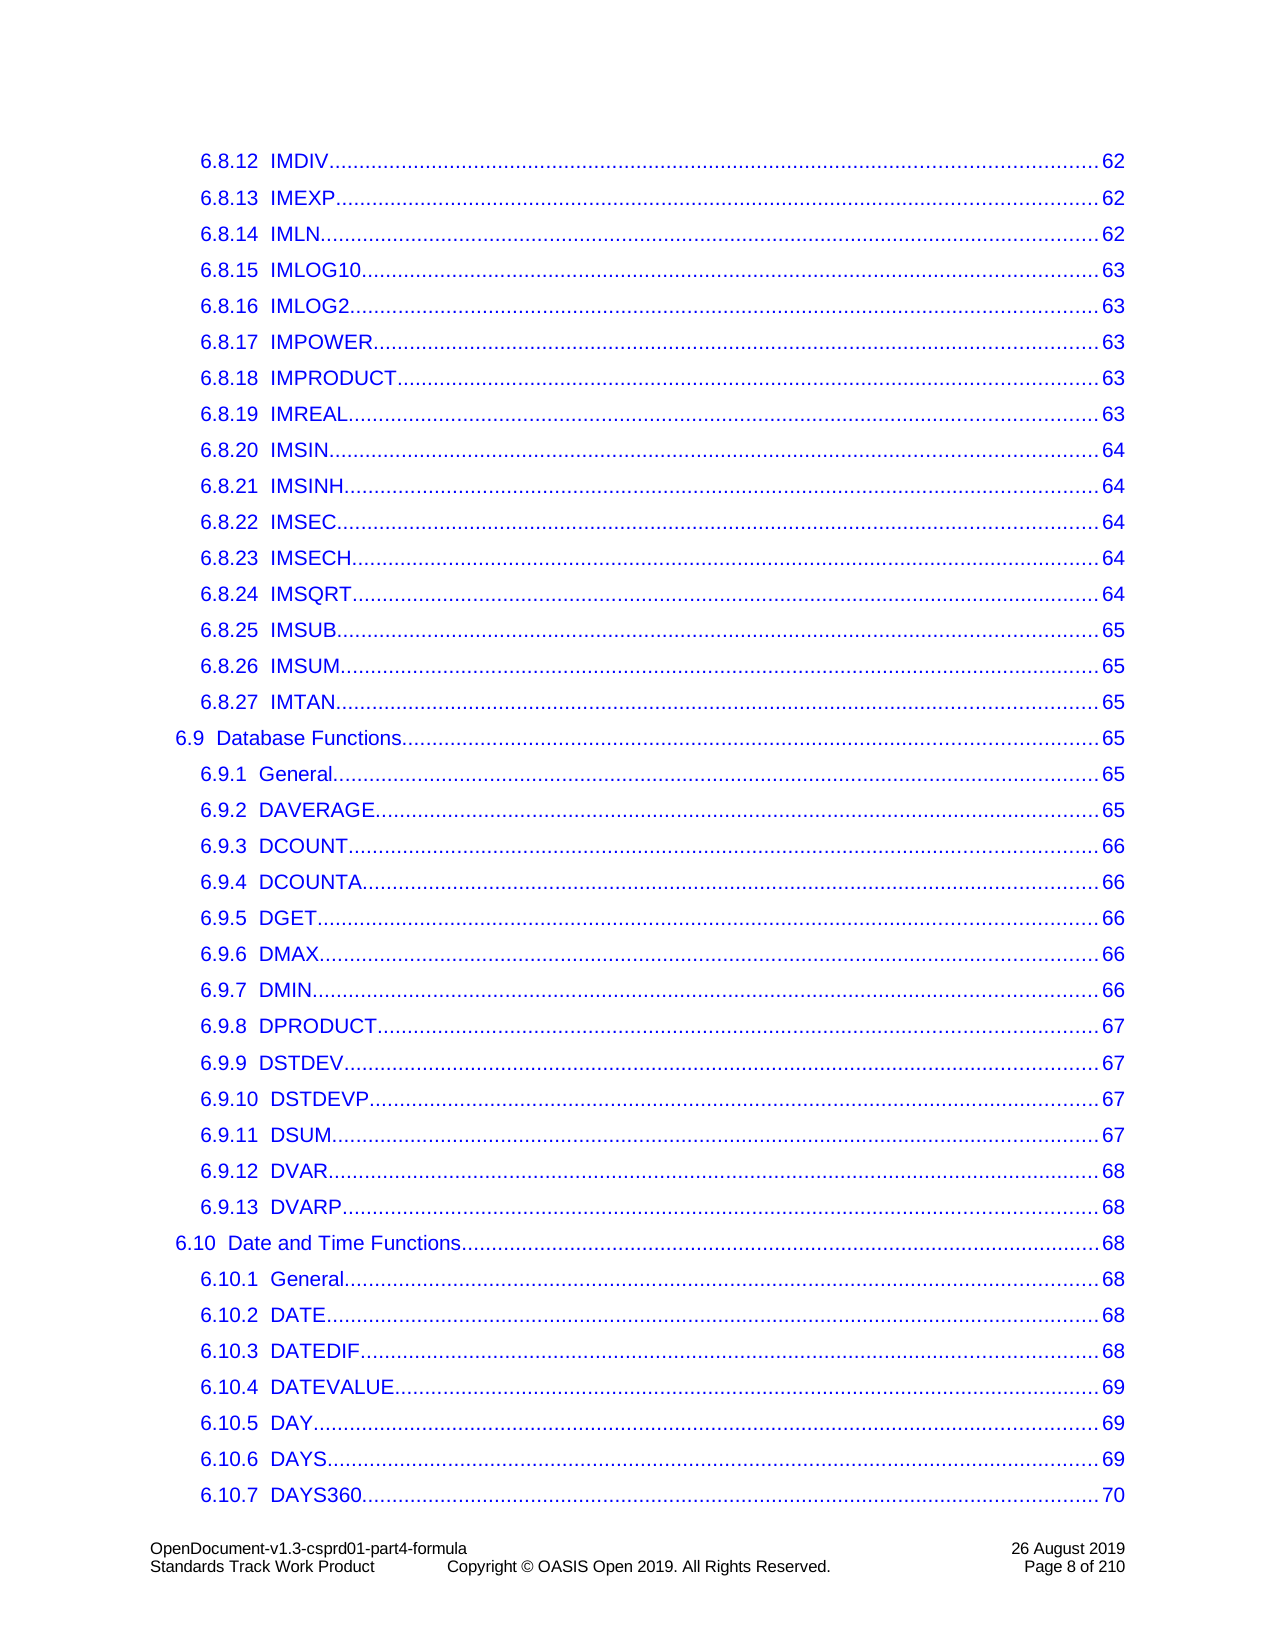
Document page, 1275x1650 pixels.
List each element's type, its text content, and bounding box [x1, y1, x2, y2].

text 6.8.27 IMTAN 65 [200, 691, 1125, 714]
text 6.9.5 DGET 66 [200, 907, 1125, 930]
text 6.8.24 IMSQRT 64 [200, 582, 1125, 606]
text 6.9.8 DPRODUCT 67 [200, 1015, 1125, 1038]
text 6.8.26 IMSUM 65 [200, 654, 1125, 678]
text 6.9 Database Functions 65 [175, 727, 1125, 750]
text 6.9.12 DVAR 68 [200, 1159, 1125, 1183]
text 6.10.4 DATEVALUE 69 [200, 1375, 1125, 1399]
text 6.8.15 IMLOG10 63 [200, 258, 1125, 282]
text 6.9.10 DSTDEVP 67 [200, 1087, 1125, 1111]
text 6.8.16 IMLOG2 63 [200, 294, 1125, 318]
text 6.8.17 IMPOWER 63 [200, 330, 1125, 354]
text 6.10.6 DAYS 69 [200, 1447, 1125, 1471]
text 6.9.13 DVARP 68 [200, 1195, 1125, 1219]
text 6.10.5 DAY 69 [200, 1411, 1125, 1435]
text 6.9.6 DMAX 66 [200, 943, 1125, 966]
text 6.10.2 DATE 68 [200, 1303, 1125, 1327]
text 6.8.14 IMLN 62 [200, 222, 1125, 246]
text 6.8.12 IMDIV 62 [200, 150, 1125, 173]
text 6.8.19 IMREAL 63 [200, 402, 1125, 426]
text 6.8.20 IMSIN 64 [200, 438, 1125, 462]
text 6.9.7 DMIN 66 [200, 979, 1125, 1002]
text 6.9.2 DAVERAGE 65 [200, 799, 1125, 822]
text 6.8.25 IMSUB 65 [200, 618, 1125, 642]
text 6.9.9 DSTDEV 67 [200, 1051, 1125, 1074]
text 6.10.1 General 68 [200, 1267, 1125, 1291]
text 6.8.23 IMSECH 64 [200, 546, 1125, 570]
text 6.8.13 IMEXP 62 [200, 186, 1125, 209]
text 6.10 Date and Time Functions 68 [175, 1231, 1125, 1255]
text 6.10.7 DAYS360 70 [200, 1483, 1125, 1507]
text 6.9.1 General 65 [200, 763, 1125, 786]
text 6.8.22 IMSEC 64 [200, 510, 1125, 534]
text 6.8.21 IMSINH 64 [200, 474, 1125, 498]
text 6.9.4 DCOUNTA 66 [200, 871, 1125, 894]
text 6.10.3 DATEDIF 68 [200, 1339, 1125, 1363]
text 6.9.11 DSUM 67 [200, 1123, 1125, 1147]
text 6.9.3 DCOUNT 66 [200, 835, 1125, 858]
text 6.8.18 IMPRODUCT 63 [200, 366, 1125, 390]
